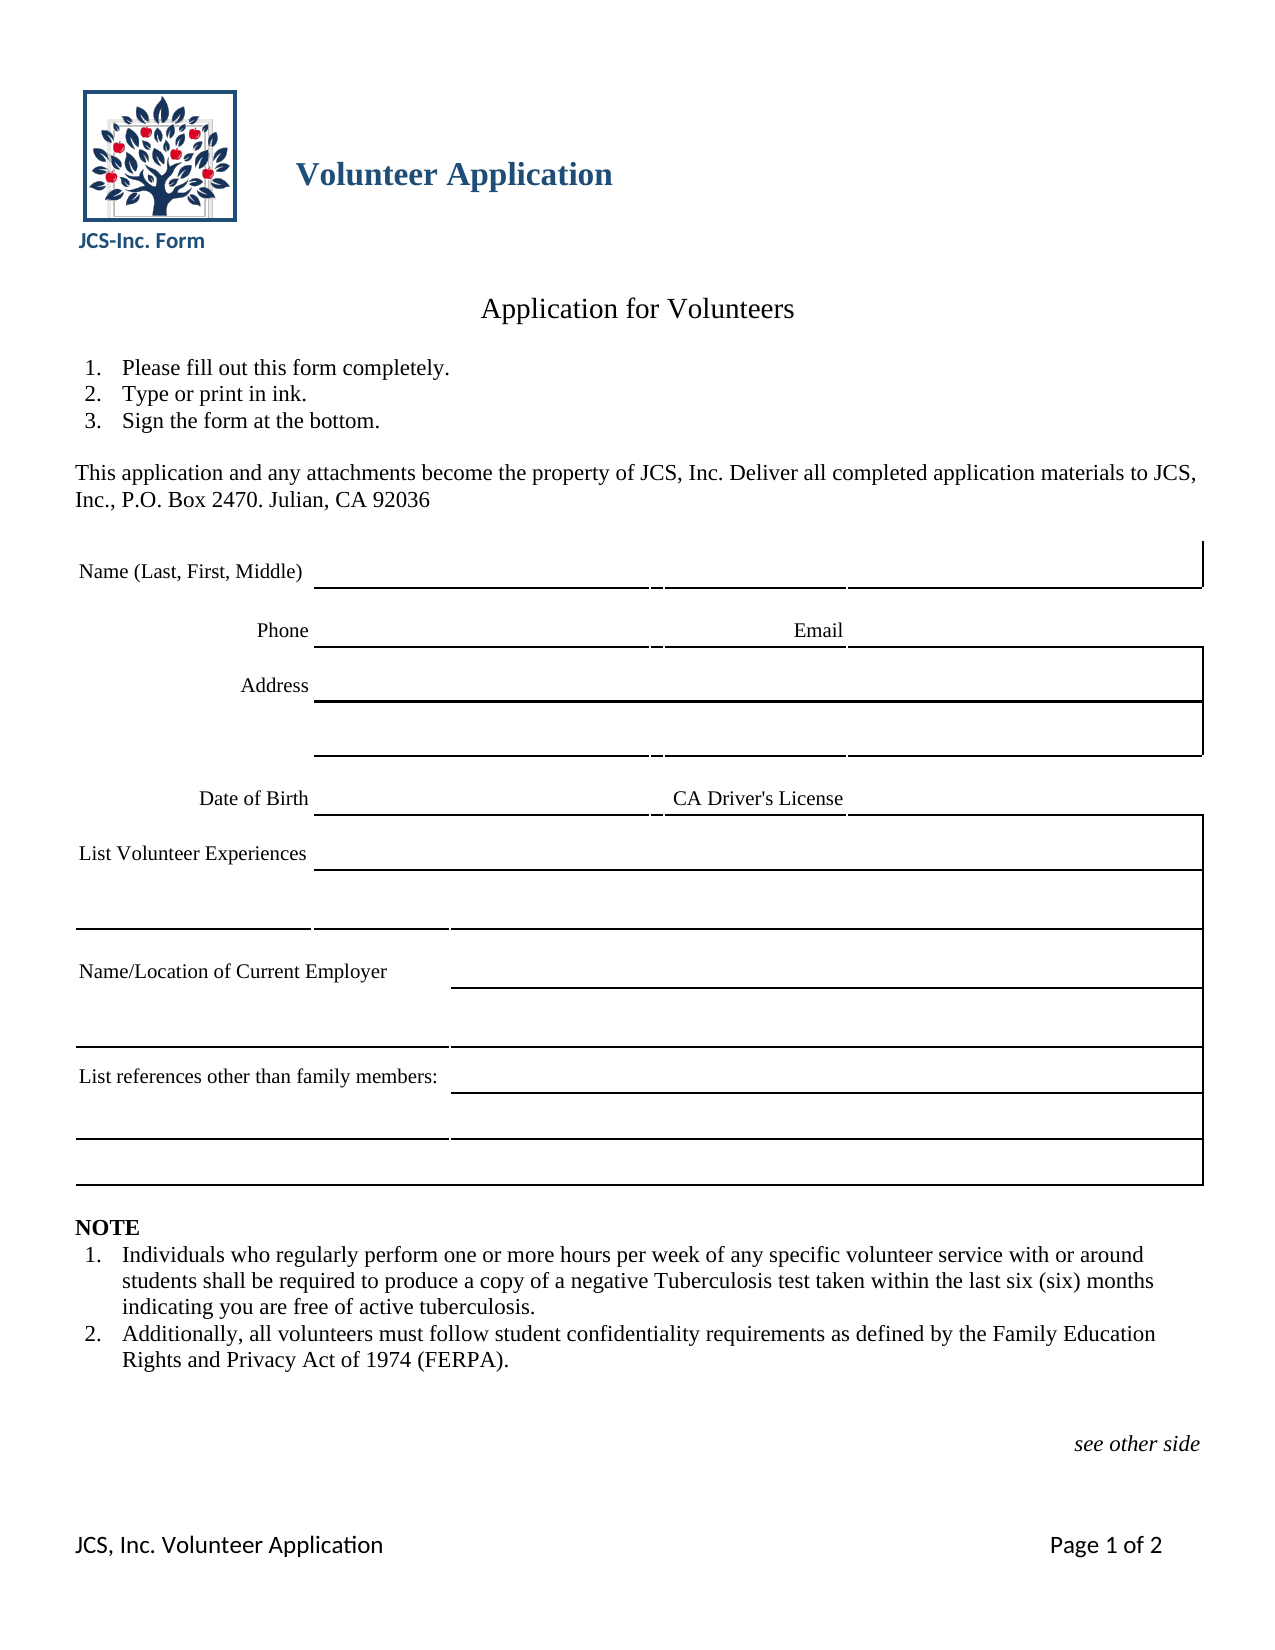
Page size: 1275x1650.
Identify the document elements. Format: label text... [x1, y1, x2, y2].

table_cell [76, 1140, 449, 1183]
table_cell [76, 871, 311, 928]
table_cell [314, 589, 649, 646]
table_cell [451, 989, 1202, 1046]
table_cell Address [76, 648, 311, 700]
table_cell List Volunteer Experiences [76, 816, 311, 868]
table_cell [651, 589, 663, 646]
text NOTE [75, 1214, 1200, 1241]
table_cell [451, 930, 1202, 987]
table_header [314, 543, 1202, 587]
table_cell Date of Birth [76, 757, 311, 814]
table_cell [314, 757, 649, 814]
table_cell List references other than family members: [76, 1048, 449, 1092]
table_cell [451, 1140, 1202, 1183]
table_cell Phone [76, 589, 311, 646]
table_cell [651, 757, 663, 814]
table_cell Name/Location of Current Employer [76, 930, 449, 987]
table_header Name (Last, First, Middle) [76, 543, 311, 587]
table_cell [314, 648, 1202, 700]
table_cell [314, 816, 1202, 868]
table_cell [314, 703, 1202, 755]
picture [87, 94, 233, 218]
list Individuals who regularly perform one or more hours per week of any specific volunteer service with or around students shall be required to produce a copy of a negative Tuberculosis test taken within the last six (six) months indicating you are free of active tuberculosis. [84, 1241, 1200, 1320]
table_cell [314, 871, 1202, 928]
table_cell [848, 589, 1202, 646]
text Application for Volunteers [75, 292, 1200, 325]
table_cell [451, 1048, 1202, 1092]
list Type or print in ink. [84, 380, 1200, 407]
table_cell Email [665, 589, 846, 646]
table_cell [848, 757, 1202, 814]
list Sign the form at the bottom. [84, 407, 1200, 433]
list Please fill out this form completely. [84, 354, 1200, 380]
text see other side [75, 1430, 1200, 1456]
table_cell [451, 1094, 1202, 1138]
list Additionally, all volunteers must follow student confidentiality requirements as defined by the Family Education Rights and Privacy Act of 1974 (FERPA). [84, 1320, 1200, 1372]
table_cell CA Driver's License [665, 757, 846, 814]
table_cell [76, 1094, 449, 1138]
table_cell [76, 989, 449, 1046]
text This application and any attachments become the property of JCS, Inc. Deliver all completed application materials to JCS, Inc., P.O. Box 2470. Julian, CA 92036 [75, 459, 1200, 512]
table_cell [76, 703, 311, 755]
